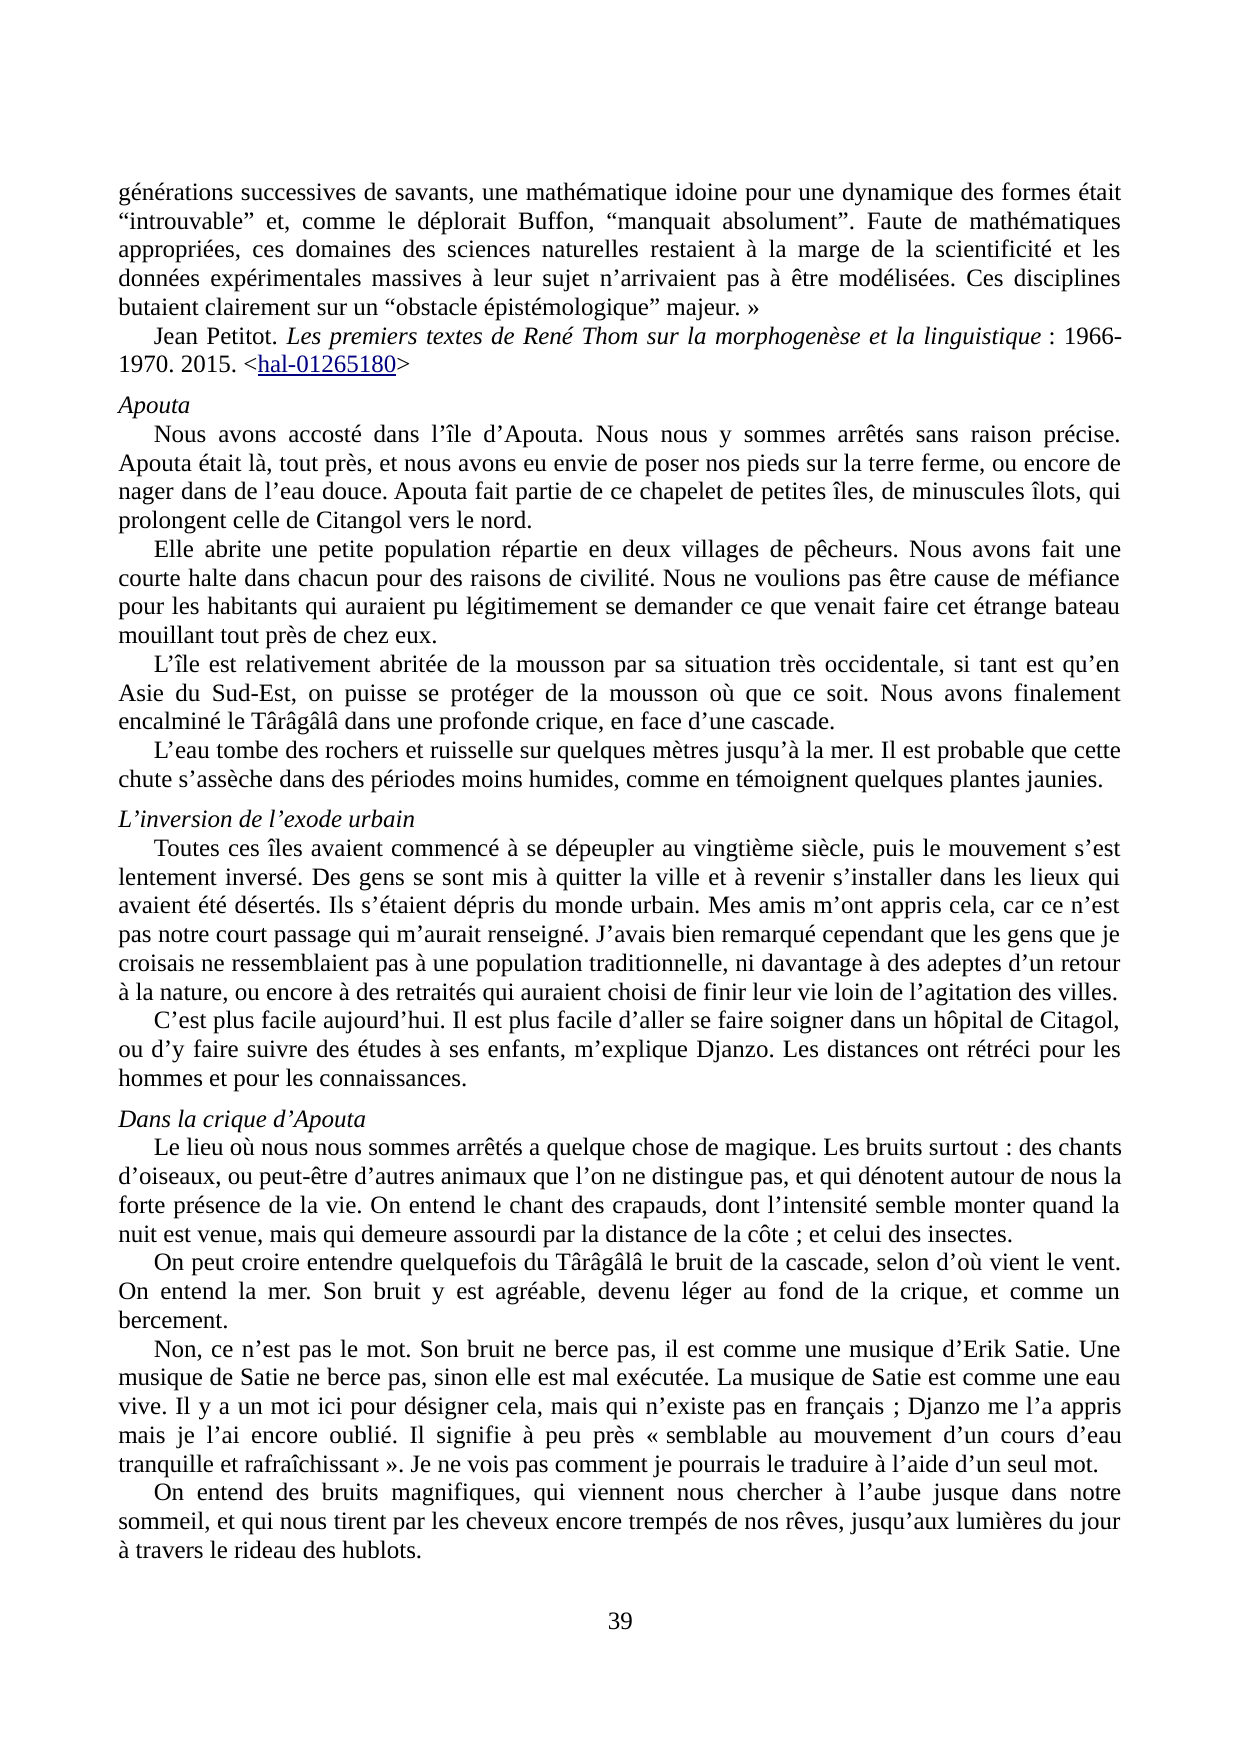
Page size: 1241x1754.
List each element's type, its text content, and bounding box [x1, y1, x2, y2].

subtitle Dans la crique d’Apouta [118, 1104, 1122, 1132]
subtitle L’inversion de l’exode urbain [118, 804, 1122, 833]
text Nous avons accosté dans l’île d’Apouta. Nous nous y sommes arrêtés sans raison précise. Apouta était là, tout près, et nous avons eu envie de poser nos pieds sur la terre ferme, ou encore de nager dans de l’eau douce. Apouta fait partie de ce chapelet de petites îles, de minuscules îlots, qui prolongent celle de Citangol vers le nord. [118, 419, 1122, 534]
text L’eau tombe des rochers et ruisselle sur quelques mètres jusqu’à la mer. Il est probable que cette chute s’assèche dans des périodes moins humides, comme en témoignent quelques plantes jaunies. [118, 735, 1122, 793]
text C’est plus facile aujourd’hui. Il est plus facile d’aller se faire soigner dans un hôpital de Citagol, ou d’y faire suivre des études à ses enfants, m’explique Djanzo. Les distances ont rétréci pour les hommes et pour les connaissances. [118, 1006, 1122, 1092]
text On peut croire entendre quelquefois du Târâgâlâ le bruit de la cascade, selon d’où vient le vent. On entend la mer. Son bruit y est agréable, devenu léger au fond de la crique, et comme un bercement. [118, 1247, 1122, 1334]
text On entend des bruits magnifiques, qui viennent nous chercher à l’aube jusque dans notre sommeil, et qui nous tirent par les cheveux encore trempés de nos rêves, jusqu’aux lumières du jour à travers le rideau des hublots. [118, 1477, 1122, 1564]
subtitle Apouta [118, 390, 1122, 419]
text L’île est relativement abritée de la mousson par sa situation très occidentale, si tant est qu’en Asie du Sud-Est, on puisse se protéger de la mousson où que ce soit. Nous avons finalement encalminé le Târâgâlâ dans une profonde crique, en face d’une cascade. [118, 649, 1122, 735]
text Non, ce n’est pas le mot. Son bruit ne berce pas, il est comme une musique d’Erik Satie. Une musique de Satie ne berce pas, sinon elle est mal exécutée. La musique de Satie est comme une eau vive. Il y a un mot ici pour désigner cela, mais qui n’existe pas en français ; Djanzo me l’a appris mais je l’ai encore oublié. Il signifie à peu près « semblable au mouvement d’un cours d’eau tranquille et rafraîchissant ». Je ne vois pas comment je pourrais le traduire à l’aide d’un seul mot. [118, 1334, 1122, 1477]
text Toutes ces îles avaient commencé à se dépeupler au vingtième siècle, puis le mouvement s’est lentement inversé. Des gens se sont mis à quitter la ville et à revenir s’installer dans les lieux qui avaient été désertés. Ils s’étaient dépris du monde urbain. Mes amis m’ont appris cela, car ce n’est pas notre court passage qui m’aurait renseigné. J’avais bien remarqué cependant que les gens que je croisais ne ressemblaient pas à une population traditionnelle, ni davantage à des adeptes d’un retour à la nature, ou encore à des retraités qui auraient choisi de finir leur vie loin de l’agitation des villes. [118, 833, 1122, 1006]
text Le lieu où nous nous sommes arrêtés a quelque chose de magique. Les bruits surtout : des chants d’oiseaux, ou peut-être d’autres animaux que l’on ne distingue pas, et qui dénotent autour de nous la forte présence de la vie. On entend le chant des crapauds, dont l’intensité semble monter quand la nuit est venue, mais qui demeure assourdi par la distance de la côte ; et celui des insectes. [118, 1132, 1122, 1247]
text Jean Petitot. Les premiers textes de René Thom sur la morphogenèse et la linguistique : 1966-1970. 2015. <hal-01265180> [118, 321, 1122, 378]
text Elle abrite une petite population répartie en deux villages de pêcheurs. Nous avons fait une courte halte dans chacun pour des raisons de civilité. Nous ne voulions pas être cause de méfiance pour les habitants qui auraient pu légitimement se demander ce que venait faire cet étrange bateau mouillant tout près de chez eux. [118, 534, 1122, 649]
text générations successives de savants, une mathématique idoine pour une dynamique des formes était “introuvable” et, comme le déplorait Buffon, “manquait absolument”. Faute de mathématiques appropriées, ces domaines des sciences naturelles restaient à la marge de la scientificité et les données expérimentales massives à leur sujet n’arrivaient pas à être modélisées. Ces disciplines butaient clairement sur un “obstacle épistémologique” majeur. » [118, 177, 1122, 321]
